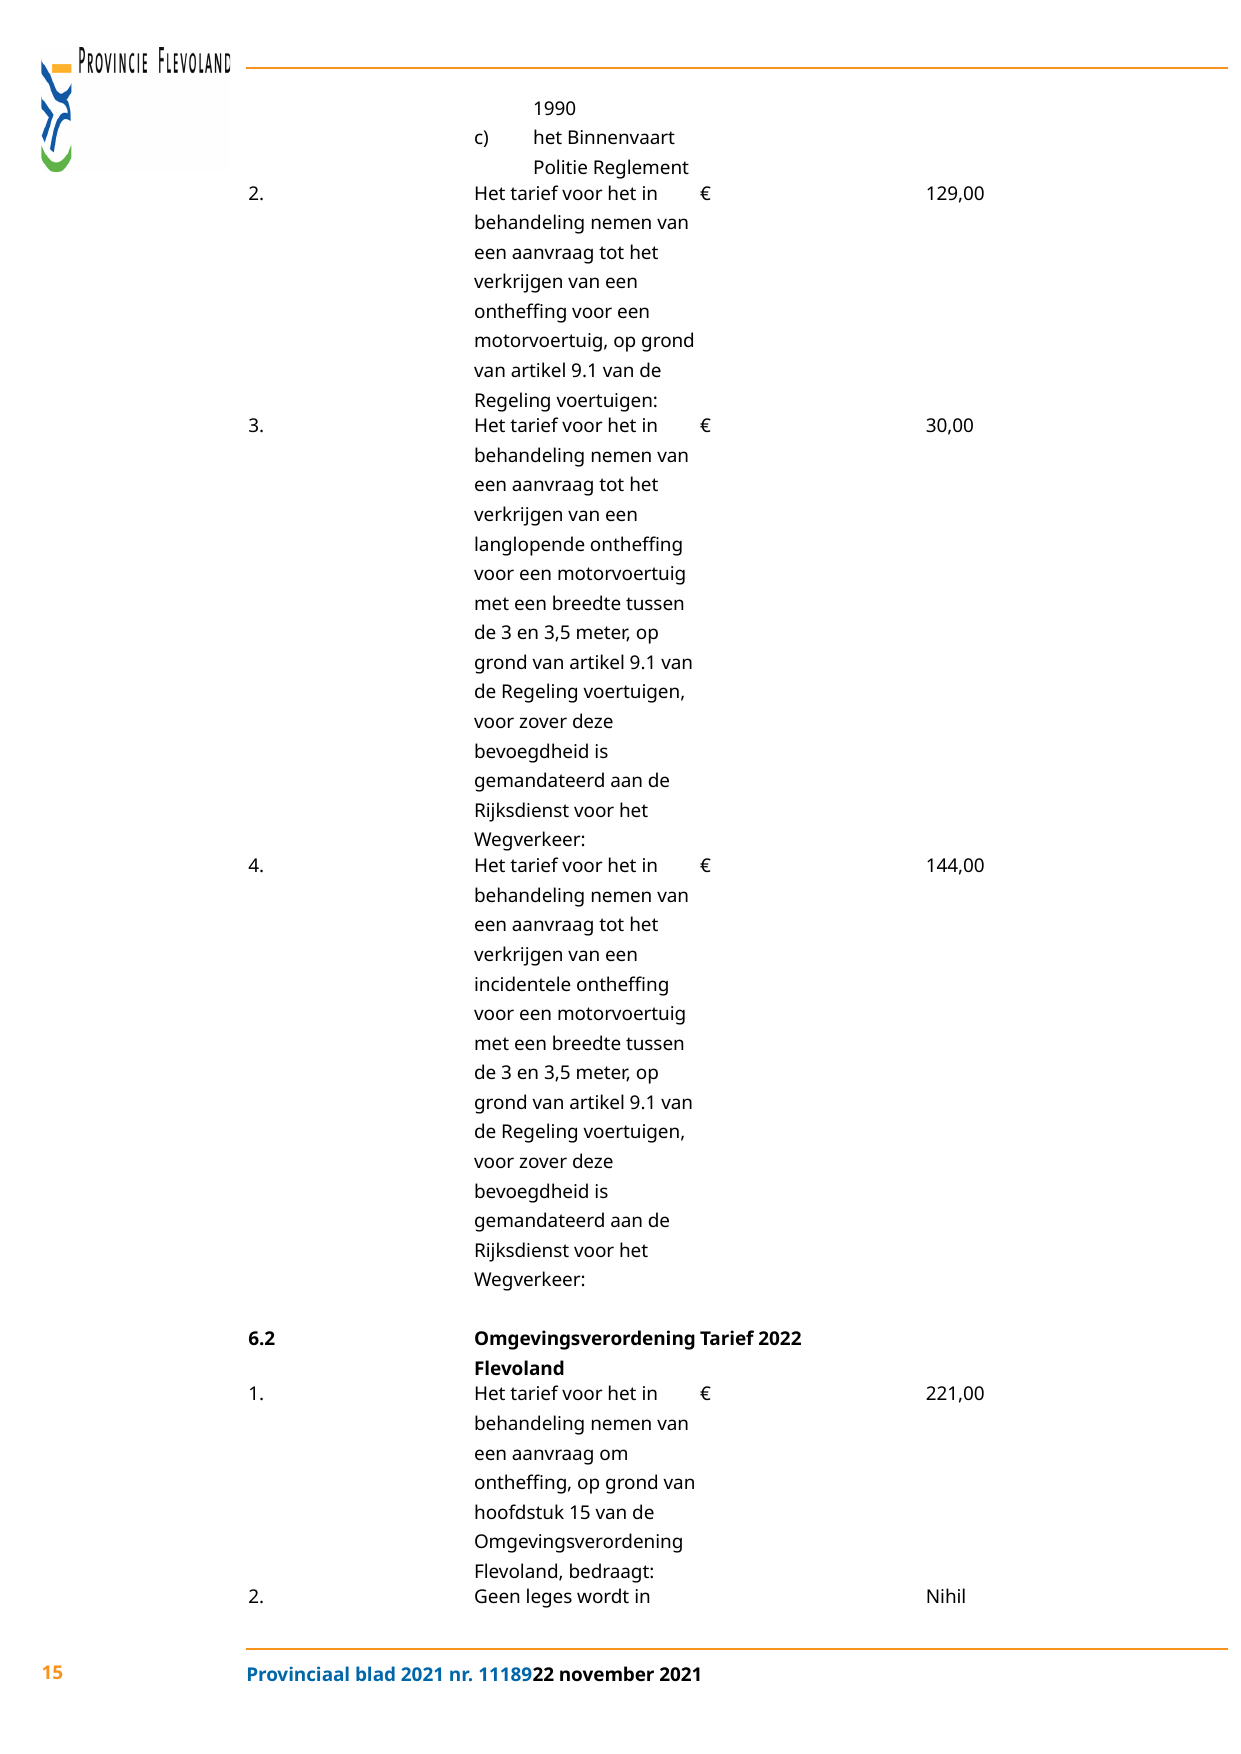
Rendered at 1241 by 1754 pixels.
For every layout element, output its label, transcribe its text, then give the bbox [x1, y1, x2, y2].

table_cell € [700, 413, 926, 852]
picture [41, 47, 231, 172]
table_cell Nihil [926, 1584, 1152, 1609]
table_cell [700, 1584, 926, 1609]
table_cell € [700, 853, 926, 1292]
table_cell 221,00 [926, 1381, 1152, 1584]
table_cell Het tarief voor het in behandeling nemen van een aanvraag tot het verkrijgen van een ontheffing voor een motorvoertuig, op grond van artikel 9.1 van de Regeling voertuigen: [474, 180, 700, 412]
table_cell 1. [248, 1381, 474, 1584]
table_header Tarief 2022 [700, 1325, 1152, 1381]
table_cell [700, 95, 926, 180]
table_cell [926, 95, 1152, 180]
table_cell 144,00 [926, 853, 1152, 1292]
table_header 6.2 [248, 1325, 474, 1381]
table_header Omgevingsverordening Flevoland [474, 1325, 700, 1381]
table_cell 2. [248, 1584, 474, 1609]
table_cell 30,00 [926, 413, 1152, 852]
table_cell Het tarief voor afgifte van een ontheffing bij of krachtens: de Wegenverkeerswet 1994 het Reglement verkeersregels en verkeerstekens 1990 het Binnenvaart Politie Reglement [474, 95, 700, 180]
table_cell Geen leges wordt in [474, 1584, 700, 1609]
table_cell 3. [248, 413, 474, 852]
table_cell Het tarief voor het in behandeling nemen van een aanvraag tot het verkrijgen van een incidentele ontheffing voor een motorvoertuig met een breedte tussen de 3 en 3,5 meter, op grond van artikel 9.1 van de Regeling voertuigen, voor zover deze bevoegdheid is gemandateerd aan de Rijksdienst voor het Wegverkeer: [474, 853, 700, 1292]
table_cell 4. [248, 853, 474, 1292]
table_cell 129,00 [926, 180, 1152, 412]
table_cell [248, 95, 474, 180]
table_cell Het tarief voor het in behandeling nemen van een aanvraag om ontheffing, op grond van hoofdstuk 15 van de Omgevingsverordening Flevoland, bedraagt: [474, 1381, 700, 1584]
table_cell € [700, 180, 926, 412]
table_cell 2. [248, 180, 474, 412]
table_cell € [700, 1381, 926, 1584]
table_cell Het tarief voor het in behandeling nemen van een aanvraag tot het verkrijgen van een langlopende ontheffing voor een motorvoertuig met een breedte tussen de 3 en 3,5 meter, op grond van artikel 9.1 van de Regeling voertuigen, voor zover deze bevoegdheid is gemandateerd aan de Rijksdienst voor het Wegverkeer: [474, 413, 700, 852]
